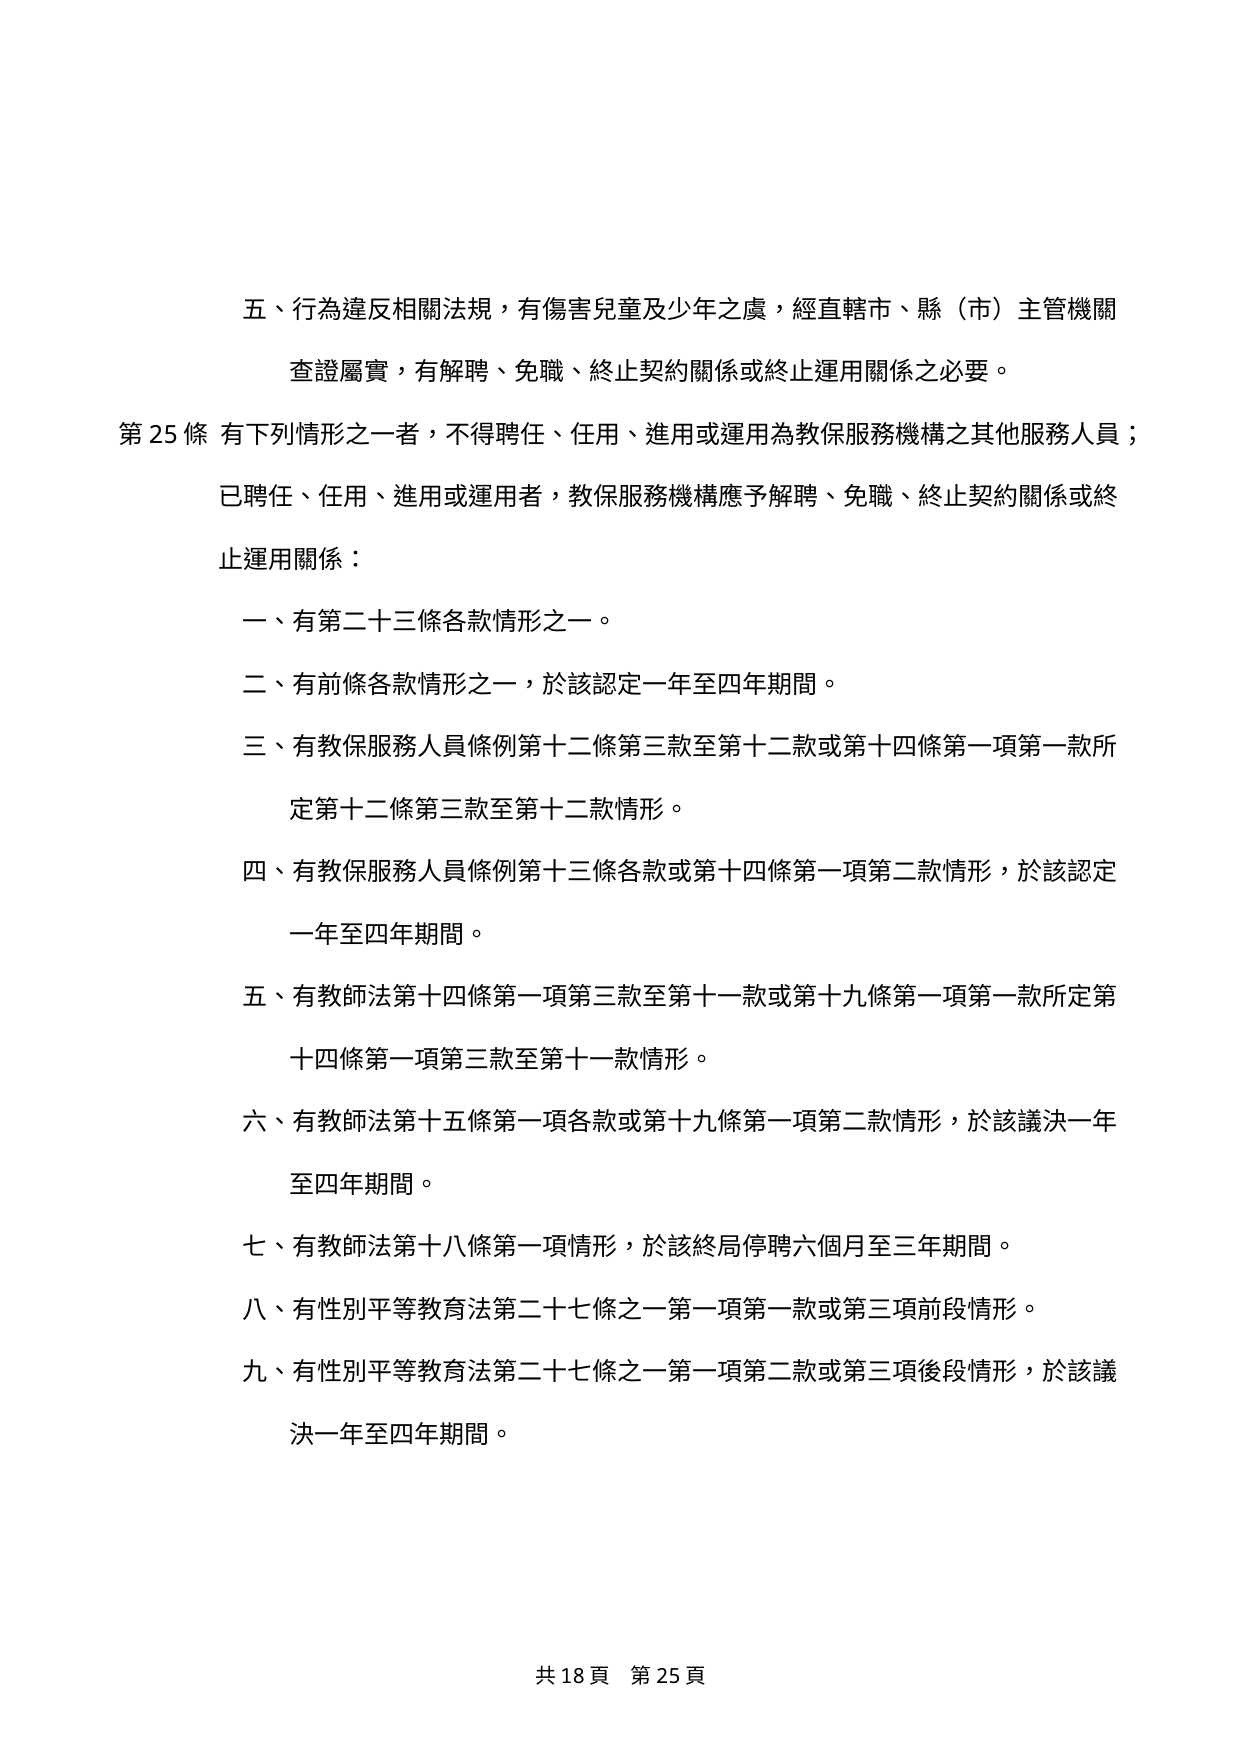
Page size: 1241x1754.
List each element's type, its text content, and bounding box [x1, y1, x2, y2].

text 五、有教師法第十四條第一項第三款至第十一款或第十九條第一項第一款所定第十四條第一項第三款至第十一款情形。 [242, 953, 1122, 1078]
text 一、有第二十三條各款情形之一。 [242, 578, 1122, 641]
text 六、有教師法第十五條第一項各款或第十九條第一項第二款情形，於該議決一年至四年期間。 [242, 1078, 1122, 1203]
text 八、有性別平等教育法第二十七條之一第一項第一款或第三項前段情形。 [242, 1266, 1122, 1328]
text 七、有教師法第十八條第一項情形，於該終局停聘六個月至三年期間。 [242, 1203, 1122, 1266]
text 第25條 有下列情形之一者，不得聘任、任用、進用或運用為教保服務機構之其他服務人員；已聘任、任用、進用或運用者，教保服務機構應予解聘、免職、終止契約關係或終止運用關係： [118, 391, 1122, 578]
text 二、有前條各款情形之一，於該認定一年至四年期間。 [242, 641, 1122, 703]
text 三、有教保服務人員條例第十二條第三款至第十二款或第十四條第一項第一款所定第十二條第三款至第十二款情形。 [242, 703, 1122, 828]
text 九、有性別平等教育法第二十七條之一第一項第二款或第三項後段情形，於該議決一年至四年期間。 [242, 1328, 1122, 1453]
text 四、有教保服務人員條例第十三條各款或第十四條第一項第二款情形，於該認定一年至四年期間。 [242, 828, 1122, 953]
text 五、行為違反相關法規，有傷害兒童及少年之虞，經直轄市、縣（市）主管機關查證屬實，有解聘、免職、終止契約關係或終止運用關係之必要。 [242, 266, 1122, 391]
